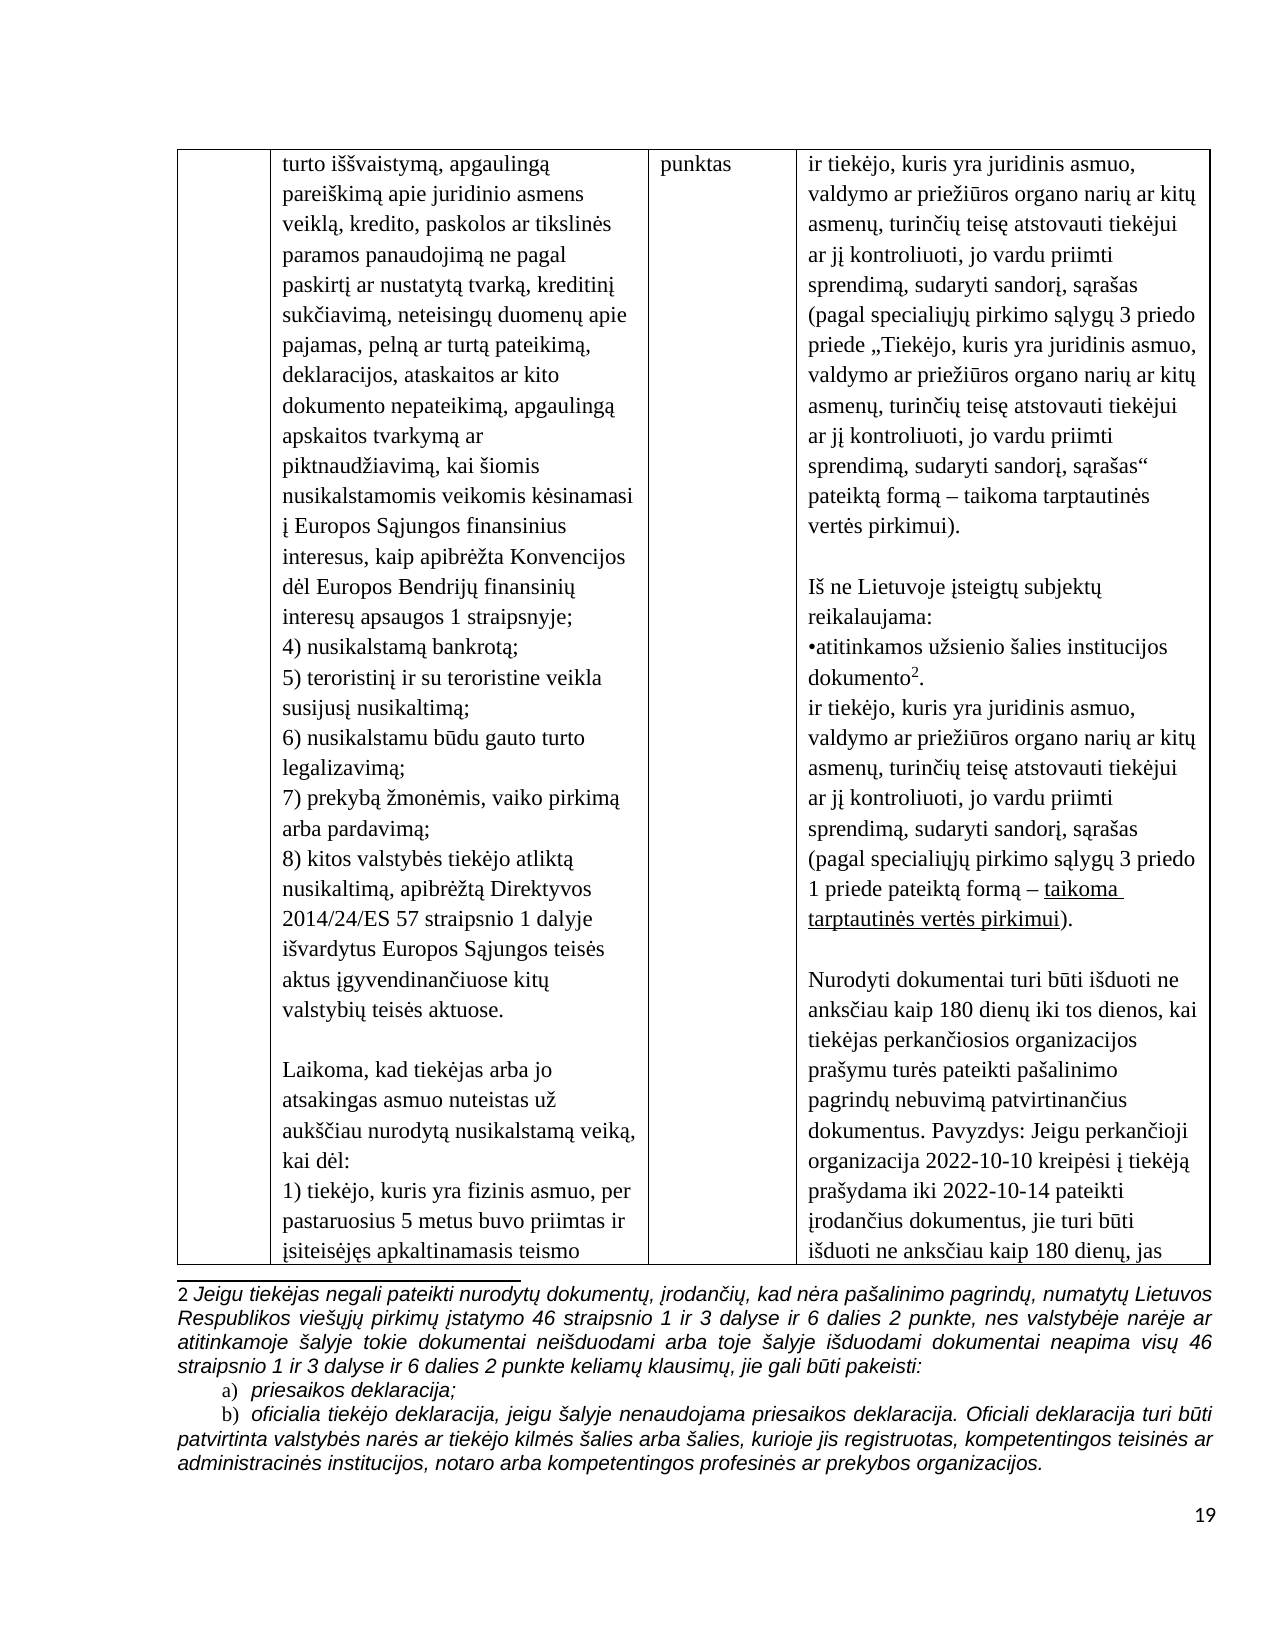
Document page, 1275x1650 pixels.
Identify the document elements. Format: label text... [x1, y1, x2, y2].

table_cell turto iššvaistymą, apgaulingą pareiškimą apie juridinio asmens veiklą, kredito, paskolos ar tikslinės paramos panaudojimą ne pagal paskirtį ar nustatytą tvarką, kreditinį sukčiavimą, neteisingų duomenų apie pajamas, pelną ar turtą pateikimą, deklaracijos, ataskaitos ar kito dokumento nepateikimą, apgaulingą apskaitos tvarkymą ar piktnaudžiavimą, kai šiomis nusikalstamomis veikomis kėsinamasi į Europos Sąjungos finansinius interesus, kaip apibrėžta Konvencijos dėl Europos Bendrijų finansinių interesų apsaugos 1 straipsnyje; 4) nusikalstamą bankrotą; 5) teroristinį ir su teroristine veikla susijusį nusikaltimą; 6) nusikalstamu būdu gauto turto legalizavimą; 7) prekybą žmonėmis, vaiko pirkimą arba pardavimą; 8) kitos valstybės tiekėjo atliktą nusikaltimą, apibrėžtą Direktyvos 2014/24/ES 57 straipsnio 1 dalyje išvardytus Europos Sąjungos teisės aktus įgyvendinančiuose kitų valstybių teisės aktuose. Laikoma, kad tiekėjas arba jo atsakingas asmuo nuteistas už aukščiau nurodytą nusikalstamą veiką, kai dėl: 1) tiekėjo, kuris yra fizinis asmuo, per pastaruosius 5 metus buvo priimtas ir įsiteisėjęs apkaltinamasis teismo [271, 150, 648, 1264]
table_cell ir tiekėjo, kuris yra juridinis asmuo, valdymo ar priežiūros organo narių ar kitų asmenų, turinčių teisę atstovauti tiekėjui ar jį kontroliuoti, jo vardu priimti sprendimą, sudaryti sandorį, sąrašas (pagal specialiųjų pirkimo sąlygų 3 priedo priede „Tiekėjo, kuris yra juridinis asmuo, valdymo ar priežiūros organo narių ar kitų asmenų, turinčių teisę atstovauti tiekėjui ar jį kontroliuoti, jo vardu priimti sprendimą, sudaryti sandorį, sąrašas“ pateiktą formą – taikoma tarptautinės vertės pirkimui). Iš ne Lietuvoje įsteigtų subjektų reikalaujama: •atitinkamos užsienio šalies institucijos dokumento. ir tiekėjo, kuris yra juridinis asmuo, valdymo ar priežiūros organo narių ar kitų asmenų, turinčių teisę atstovauti tiekėjui ar jį kontroliuoti, jo vardu priimti sprendimą, sudaryti sandorį, sąrašas (pagal specialiųjų pirkimo sąlygų 3 priedo 1 priede pateiktą formą – taikoma tarptautinės vertės pirkimui). Nurodyti dokumentai turi būti išduoti ne anksčiau kaip 180 dienų iki tos dienos, kai tiekėjas perkančiosios organizacijos prašymu turės pateikti pašalinimo pagrindų nebuvimą patvirtinančius dokumentus. Pavyzdys: Jeigu perkančioji organizacija 2022-10-10 kreipėsi į tiekėją prašydama iki 2022-10-14 pateikti įrodančius dokumentus, jie turi būti išduoti ne anksčiau kaip 180 dienų, jas [797, 150, 1209, 1264]
table_cell [178, 150, 270, 1264]
table_cell punktas [649, 150, 796, 1264]
